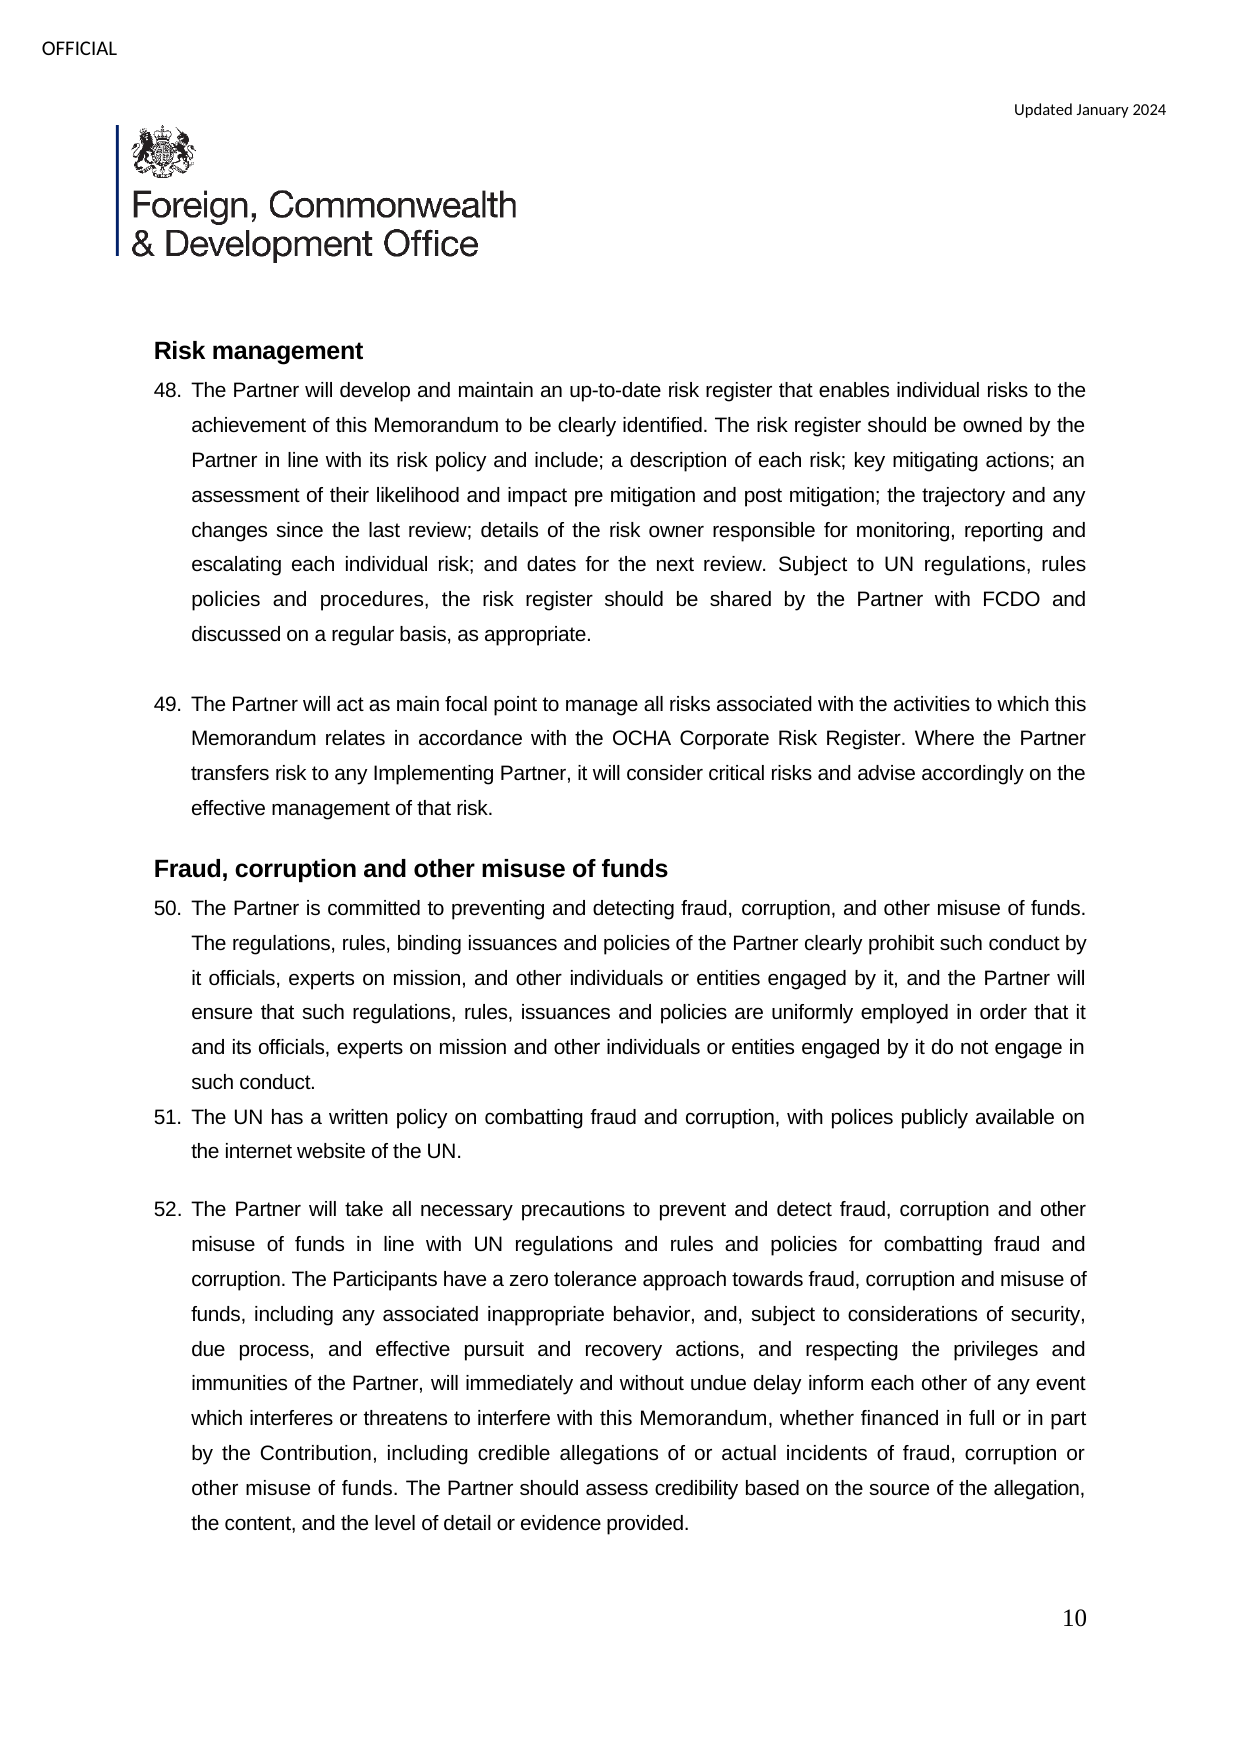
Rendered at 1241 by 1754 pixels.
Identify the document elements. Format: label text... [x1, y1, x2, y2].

list The Partner is committed to preventing and detecting fraud, corruption, and other misuse of funds. The regulations, rules, binding issuances and policies of the Partner clearly prohibit such conduct by it officials, experts on mission, and other individuals or entities engaged by it, and the Partner will ensure that such regulations, rules, issuances and policies are uniformly employed in order that it and its officials, experts on mission and other individuals or entities engaged by it do not engage in such conduct. [153, 896, 1087, 1094]
list The UN has a written policy on combatting fraud and corruption, with polices publicly available on the internet website of the UN. [153, 1105, 1087, 1163]
text Risk management [153, 337, 1087, 365]
text Fraud, corruption and other misuse of funds [153, 854, 1087, 882]
list The Partner will act as main focal point to manage all risks associated with the activities to which this Memorandum relates in accordance with the OCHA Corporate Risk Register. Where the Partner transfers risk to any Implementing Partner, it will consider critical risks and advise accordingly on the effective management of that risk. [153, 692, 1087, 820]
picture [115, 125, 518, 263]
list The Partner will develop and maintain an up-to-date risk register that enables individual risks to the achievement of this Memorandum to be clearly identified. The risk register should be owned by the Partner in line with its risk policy and include; a description of each risk; key mitigating actions; an assessment of their likelihood and impact pre mitigation and post mitigation; the trajectory and any changes since the last review; details of the risk owner responsible for monitoring, reporting and escalating each individual risk; and dates for the next review. Subject to UN regulations, rules policies and procedures, the risk register should be shared by the Partner with FCDO and discussed on a regular basis, as appropriate. [153, 379, 1087, 646]
list The Partner will take all necessary precautions to prevent and detect fraud, corruption and other misuse of funds in line with UN regulations and rules and policies for combatting fraud and corruption. The Participants have a zero tolerance approach towards fraud, corruption and misuse of funds, including any associated inappropriate behavior, and, subject to considerations of security, due process, and effective pursuit and recovery actions, and respecting the privileges and immunities of the Partner, will immediately and without undue delay inform each other of any event which interferes or threatens to interfere with this Memorandum, whether financed in full or in part by the Contribution, including credible allegations of or actual incidents of fraud, corruption or other misuse of funds. The Partner should assess credibility based on the source of the allegation, the content, and the level of detail or evidence provided. [153, 1198, 1087, 1534]
